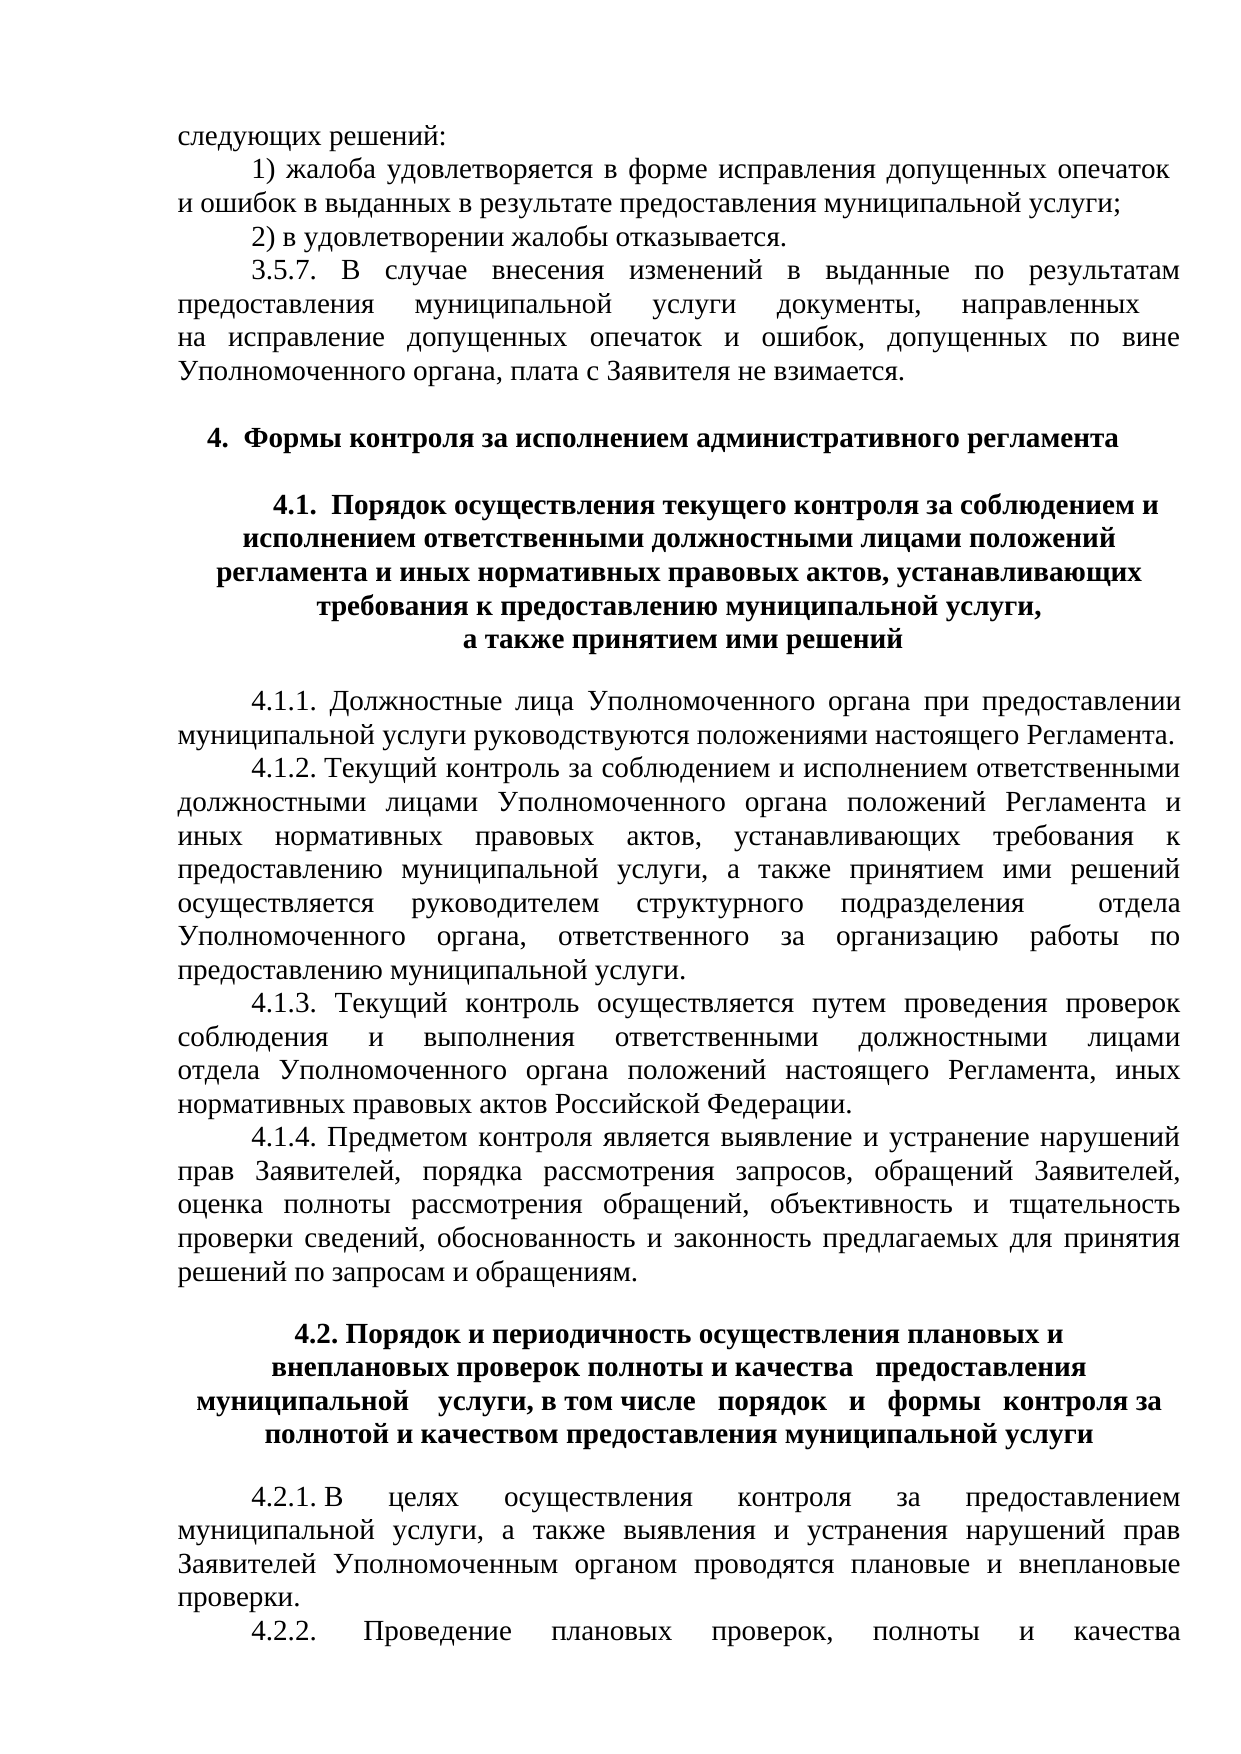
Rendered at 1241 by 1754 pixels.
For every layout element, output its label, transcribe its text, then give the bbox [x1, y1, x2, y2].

text следующих решений: [177, 118, 1181, 152]
text 4.1.3. Текущий контроль осуществляется путем проведения проверок соблюдения и выполнения ответственными должностными лицами отдела Уполномоченного органа положений настоящего Регламента, иных нормативных правовых актов Российской Федерации. [177, 985, 1181, 1119]
text 4.2. Порядок и периодичность осуществления плановых и внеплановых проверок полноты и качества предоставления муниципальной услуги, в том числе порядок и формы контроля за полнотой и качеством предоставления муниципальной услуги [177, 1316, 1181, 1450]
text 4.1.1. Должностные лица Уполномоченного органа при предоставлении муниципальной услуги руководствуются положениями настоящего Регламента. [177, 683, 1181, 751]
text 4.1.2. Текущий контроль за соблюдением и исполнением ответственными должностными лицами Уполномоченного органа положений Регламента и иных нормативных правовых актов, устанавливающих требования к предоставлению муниципальной услуги, а также принятием ими решений осуществляется руководителем структурного подразделения отдела Уполномоченного органа, ответственного за организацию работы по предоставлению муниципальной услуги. [177, 751, 1181, 985]
text 4.1.4. Предметом контроля является выявление и устранение нарушений прав Заявителей, порядка рассмотрения запросов, обращений Заявителей, оценка полноты рассмотрения обращений, объективность и тщательность проверки сведений, обоснованность и законность предлагаемых для принятия решений по запросам и обращениям. [177, 1119, 1181, 1287]
text 1) жалоба удовлетворяется в форме исправления допущенных опечаток и ошибок в выданных в результате предоставления муниципальной услуги; [177, 152, 1181, 219]
text 4.2.1. В целях осуществления контроля за предоставлением муниципальной услуги, а также выявления и устранения нарушений прав Заявителей Уполномоченным органом проводятся плановые и внеплановые проверки. [177, 1479, 1181, 1613]
text 2) в удовлетворении жалобы отказывается. [177, 219, 1181, 252]
text 4.1. Порядок осуществления текущего контроля за соблюдением и исполнением ответственными должностными лицами положений регламента и иных нормативных правовых актов, устанавливающих требования к предоставлению муниципальной услуги, [177, 487, 1181, 621]
text 4. Формы контроля за исполнением административного регламента [192, 420, 1181, 453]
text 3.5.7. В случае внесения изменений в выданные по результатам предоставления муниципальной услуги документы, направленных на исправление допущенных опечаток и ошибок, допущенных по вине Уполномоченного органа, плата с Заявителя не взимается. [177, 252, 1181, 386]
text 4.2.2. Проведение плановых проверок, полноты и качества [177, 1613, 1181, 1647]
text а также принятием ими решений [177, 621, 1181, 655]
